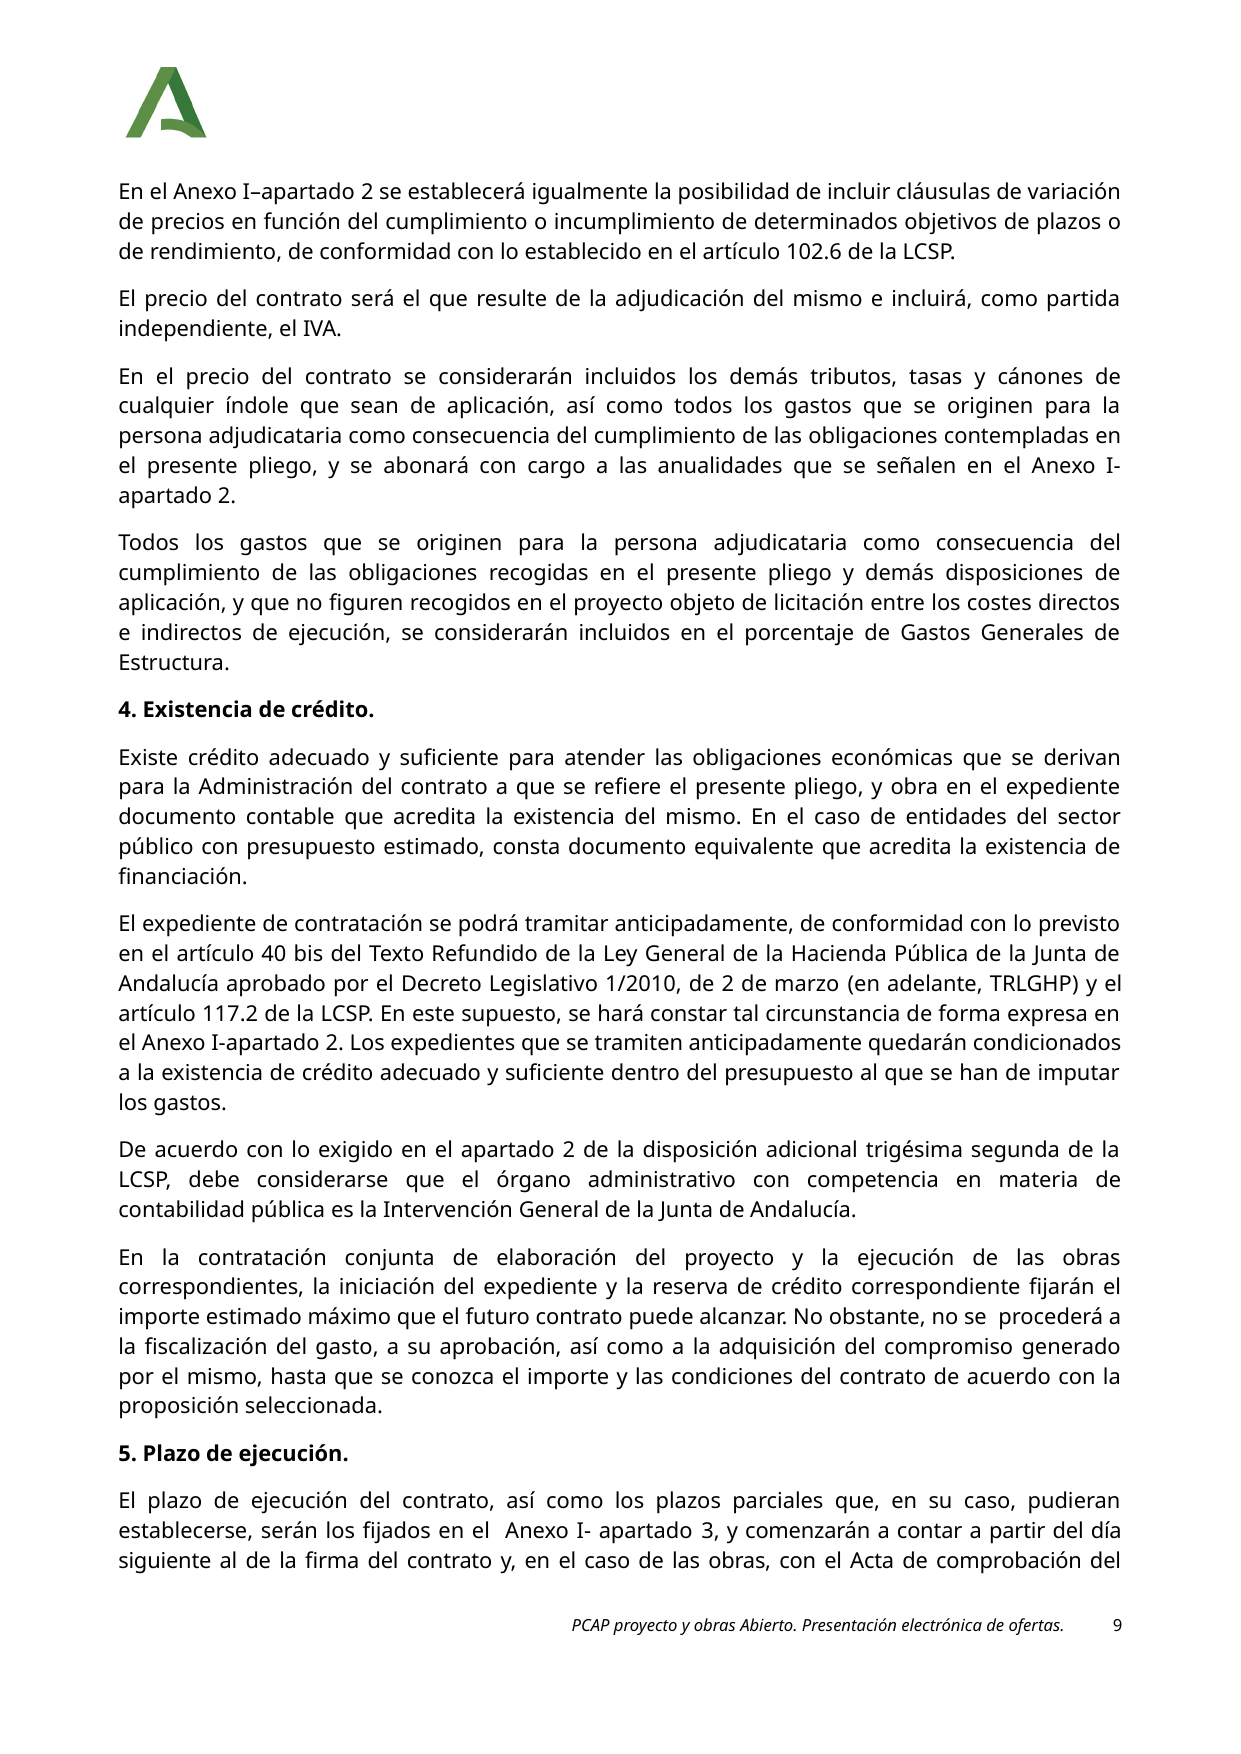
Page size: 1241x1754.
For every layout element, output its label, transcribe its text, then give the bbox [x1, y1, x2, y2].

subtitle 5. Plazo de ejecución. [118, 1438, 1122, 1468]
text Todos los gastos que se originen para la persona adjudicataria como consecuencia del cumplimiento de las obligaciones recogidas en el presente pliego y demás disposiciones de aplicación, y que no figuren recogidos en el proyecto objeto de licitación entre los costes directos e indirectos de ejecución, se considerarán incluidos en el porcentaje de Gastos Generales de Estructura. [118, 527, 1122, 676]
text Existe crédito adecuado y suficiente para atender las obligaciones económicas que se derivan para la Administración del contrato a que se refiere el presente pliego, y obra en el expediente documento contable que acredita la existencia del mismo. En el caso de entidades del sector público con presupuesto estimado, consta documento equivalente que acredita la existencia de financiación. [118, 742, 1122, 891]
picture [121, 62, 210, 142]
text El expediente de contratación se podrá tramitar anticipadamente, de conformidad con lo previsto en el artículo 40 bis del Texto Refundido de la Ley General de la Hacienda Pública de la Junta de Andalucía aprobado por el Decreto Legislativo 1/2010, de 2 de marzo (en adelante, TRLGHP) y el artículo 117.2 de la LCSP. En este supuesto, se hará constar tal circunstancia de forma expresa en el Anexo I-apartado 2. Los expedientes que se tramiten anticipadamente quedarán condicionados a la existencia de crédito adecuado y suficiente dentro del presupuesto al que se han de imputar los gastos. [118, 908, 1122, 1117]
subtitle 4. Existencia de crédito. [118, 694, 1122, 724]
text De acuerdo con lo exigido en el apartado 2 de la disposición adicional trigésima segunda de la LCSP, debe considerarse que el órgano administrativo con competencia en materia de contabilidad pública es la Intervención General de la Junta de Andalucía. [118, 1134, 1122, 1224]
text En la contratación conjunta de elaboración del proyecto y la ejecución de las obras correspondientes, la iniciación del expediente y la reserva de crédito correspondiente fijarán el importe estimado máximo que el futuro contrato puede alcanzar. No obstante, no se procederá a la fiscalización del gasto, a su aprobación, así como a la adquisición del compromiso generado por el mismo, hasta que se conozca el importe y las condiciones del contrato de acuerdo con la proposición seleccionada. [118, 1242, 1122, 1420]
text El precio del contrato será el que resulte de la adjudicación del mismo e incluirá, como partida independiente, el IVA. [118, 283, 1122, 343]
text El plazo de ejecución del contrato, así como los plazos parciales que, en su caso, pudieran establecerse, serán los fijados en el Anexo I- apartado 3, y comenzarán a contar a partir del día siguiente al de la firma del contrato y, en el caso de las obras, con el Acta de comprobación del [118, 1486, 1122, 1575]
text En el Anexo I–apartado 2 se establecerá igualmente la posibilidad de incluir cláusulas de variación de precios en función del cumplimiento o incumplimiento de determinados objetivos de plazos o de rendimiento, de conformidad con lo establecido en el artículo 102.6 de la LCSP. [118, 176, 1122, 266]
text En el precio del contrato se considerarán incluidos los demás tributos, tasas y cánones de cualquier índole que sean de aplicación, así como todos los gastos que se originen para la persona adjudicataria como consecuencia del cumplimiento de las obligaciones contempladas en el presente pliego, y se abonará con cargo a las anualidades que se señalen en el Anexo I-apartado 2. [118, 361, 1122, 510]
